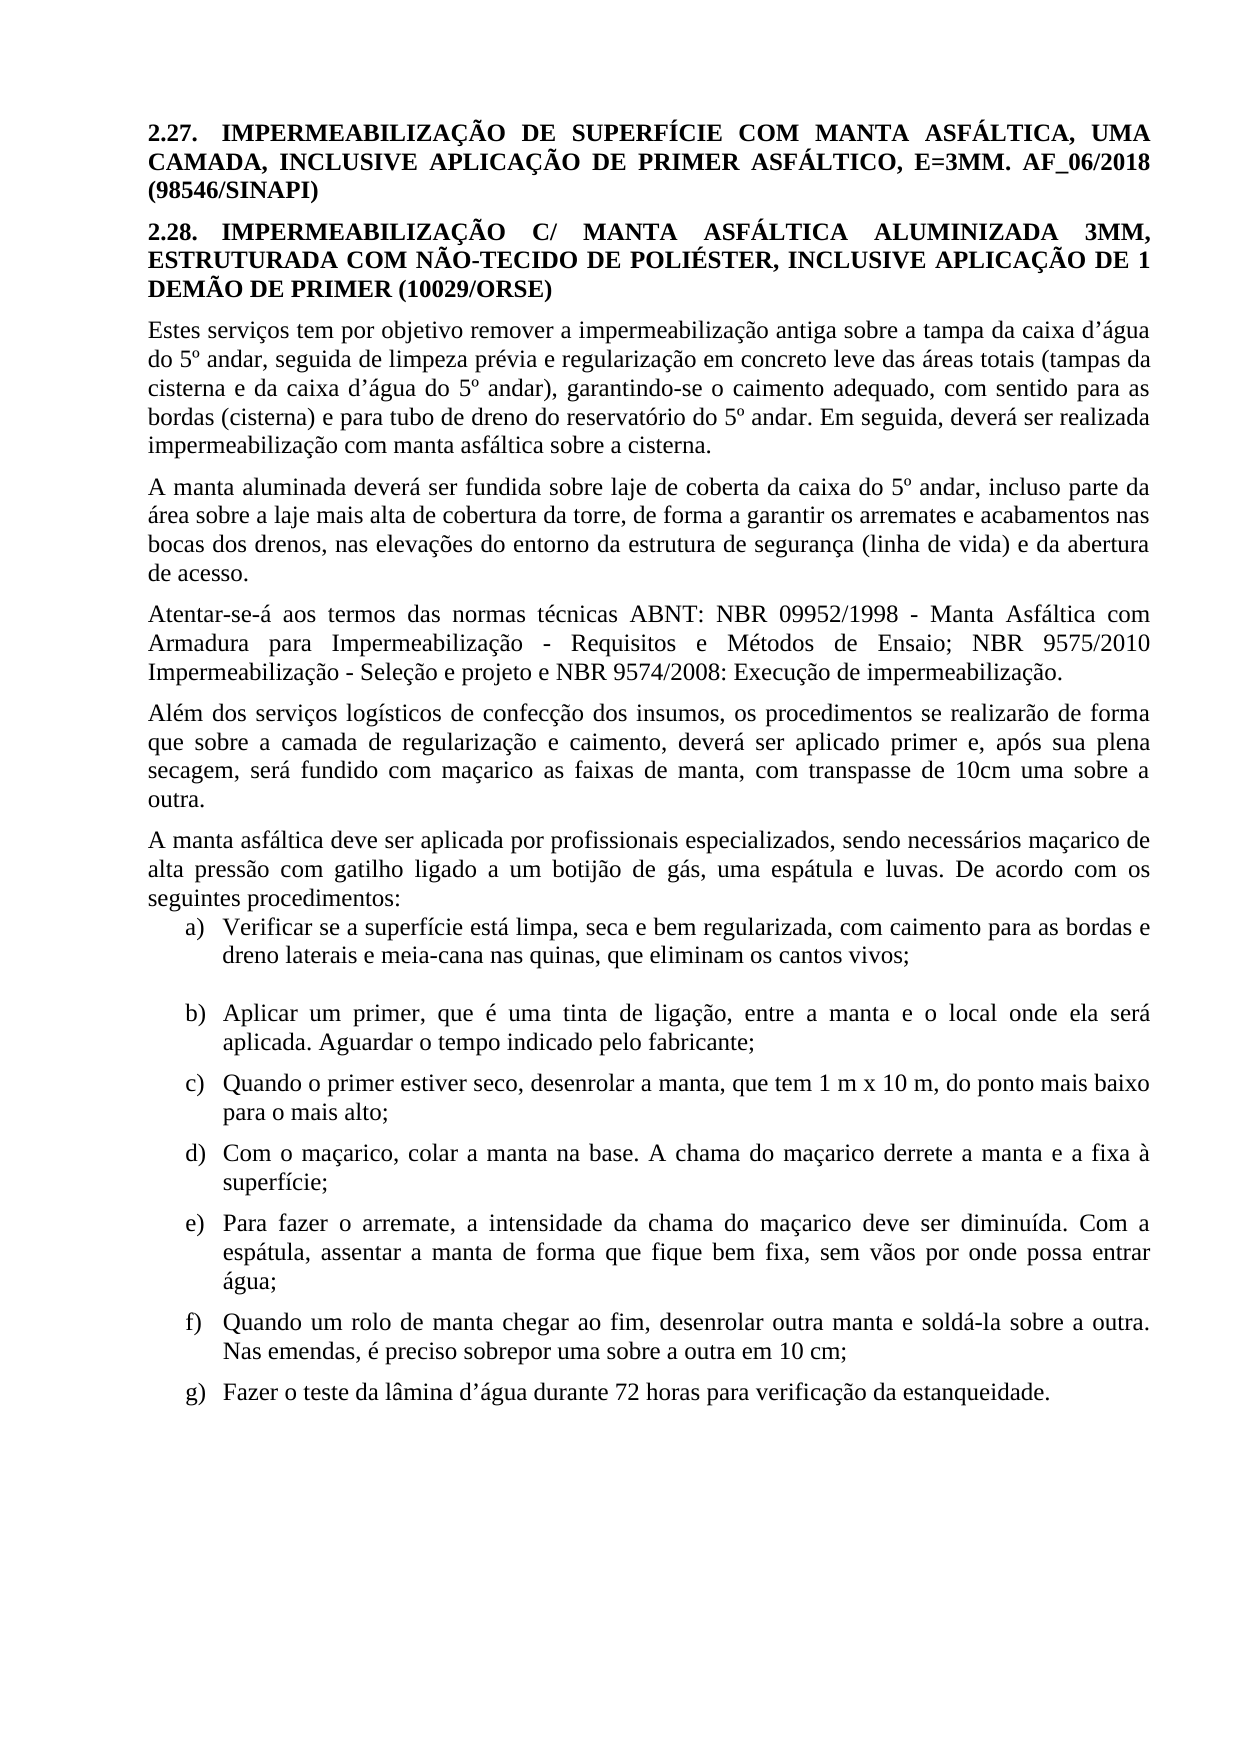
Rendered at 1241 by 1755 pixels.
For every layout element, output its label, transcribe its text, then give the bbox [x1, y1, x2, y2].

list Com o maçarico, colar a manta na base. A chama do maçarico derrete a manta e a fixa à superfície; [185, 1138, 1152, 1196]
text Estes serviços tem por objetivo remover a impermeabilização antiga sobre a tampa da caixa d’água do 5º andar, seguida de limpeza prévia e regularização em concreto leve das áreas totais (tampas da cisterna e da caixa d’água do 5º andar), garantindo-se o caimento adequado, com sentido para as bordas (cisterna) e para tubo de dreno do reservatório do 5º andar. Em seguida, deverá ser realizada impermeabilização com manta asfáltica sobre a cisterna. [148, 316, 1152, 459]
list IMPERMEABILIZAÇÃO DE SUPERFÍCIE COM MANTA ASFÁLTICA, UMA CAMADA, INCLUSIVE APLICAÇÃO DE PRIMER ASFÁLTICO, E=3MM. AF_06/2018 (98546/SINAPI) [148, 118, 1152, 204]
list Quando um rolo de manta chegar ao fim, desenrolar outra manta e soldá-la sobre a outra. Nas emendas, é preciso sobrepor uma sobre a outra em 10 cm; [185, 1307, 1152, 1365]
list Aplicar um primer, que é uma tinta de ligação, entre a manta e o local onde ela será aplicada. Aguardar o tempo indicado pelo fabricante; [185, 998, 1152, 1056]
text A manta aluminada deverá ser fundida sobre laje de coberta da caixa do 5º andar, incluso parte da área sobre a laje mais alta de cobertura da torre, de forma a garantir os arremates e acabamentos nas bocas dos drenos, nas elevações do entorno da estrutura de segurança (linha de vida) e da abertura de acesso. [148, 472, 1152, 587]
list IMPERMEABILIZAÇÃO C/ MANTA ASFÁLTICA ALUMINIZADA 3MM, ESTRUTURADA COM NÃO-TECIDO DE POLIÉSTER, INCLUSIVE APLICAÇÃO DE 1 DEMÃO DE PRIMER (10029/ORSE) [148, 217, 1152, 303]
list Para fazer o arremate, a intensidade da chama do maçarico deve ser diminuída. Com a espátula, assentar a manta de forma que fique bem fixa, sem vãos por onde possa entrar água; [185, 1208, 1152, 1295]
text A manta asfáltica deve ser aplicada por profissionais especializados, sendo necessários maçarico de alta pressão com gatilho ligado a um botijão de gás, uma espátula e luvas. De acordo com os seguintes procedimentos: [148, 826, 1152, 912]
list Fazer o teste da lâmina d’água durante 72 horas para verificação da estanqueidade. [185, 1377, 1152, 1406]
list Verificar se a superfície está limpa, seca e bem regularizada, com caimento para as bordas e dreno laterais e meia-cana nas quinas, que eliminam os cantos vivos; [185, 912, 1152, 969]
text Além dos serviços logísticos de confecção dos insumos, os procedimentos se realizarão de forma que sobre a camada de regularização e caimento, deverá ser aplicado primer e, após sua plena secagem, será fundido com maçarico as faixas de manta, com transpasse de 10cm uma sobre a outra. [148, 698, 1152, 813]
list Quando o primer estiver seco, desenrolar a manta, que tem 1 m x 10 m, do ponto mais baixo para o mais alto; [185, 1068, 1152, 1126]
text Atentar-se-á aos termos das normas técnicas ABNT: NBR 09952/1998 - Manta Asfáltica com Armadura para Impermeabilização - Requisitos e Métodos de Ensaio; NBR 9575/2010 Impermeabilização - Seleção e projeto e NBR 9574/2008: Execução de impermeabilização. [148, 599, 1152, 686]
